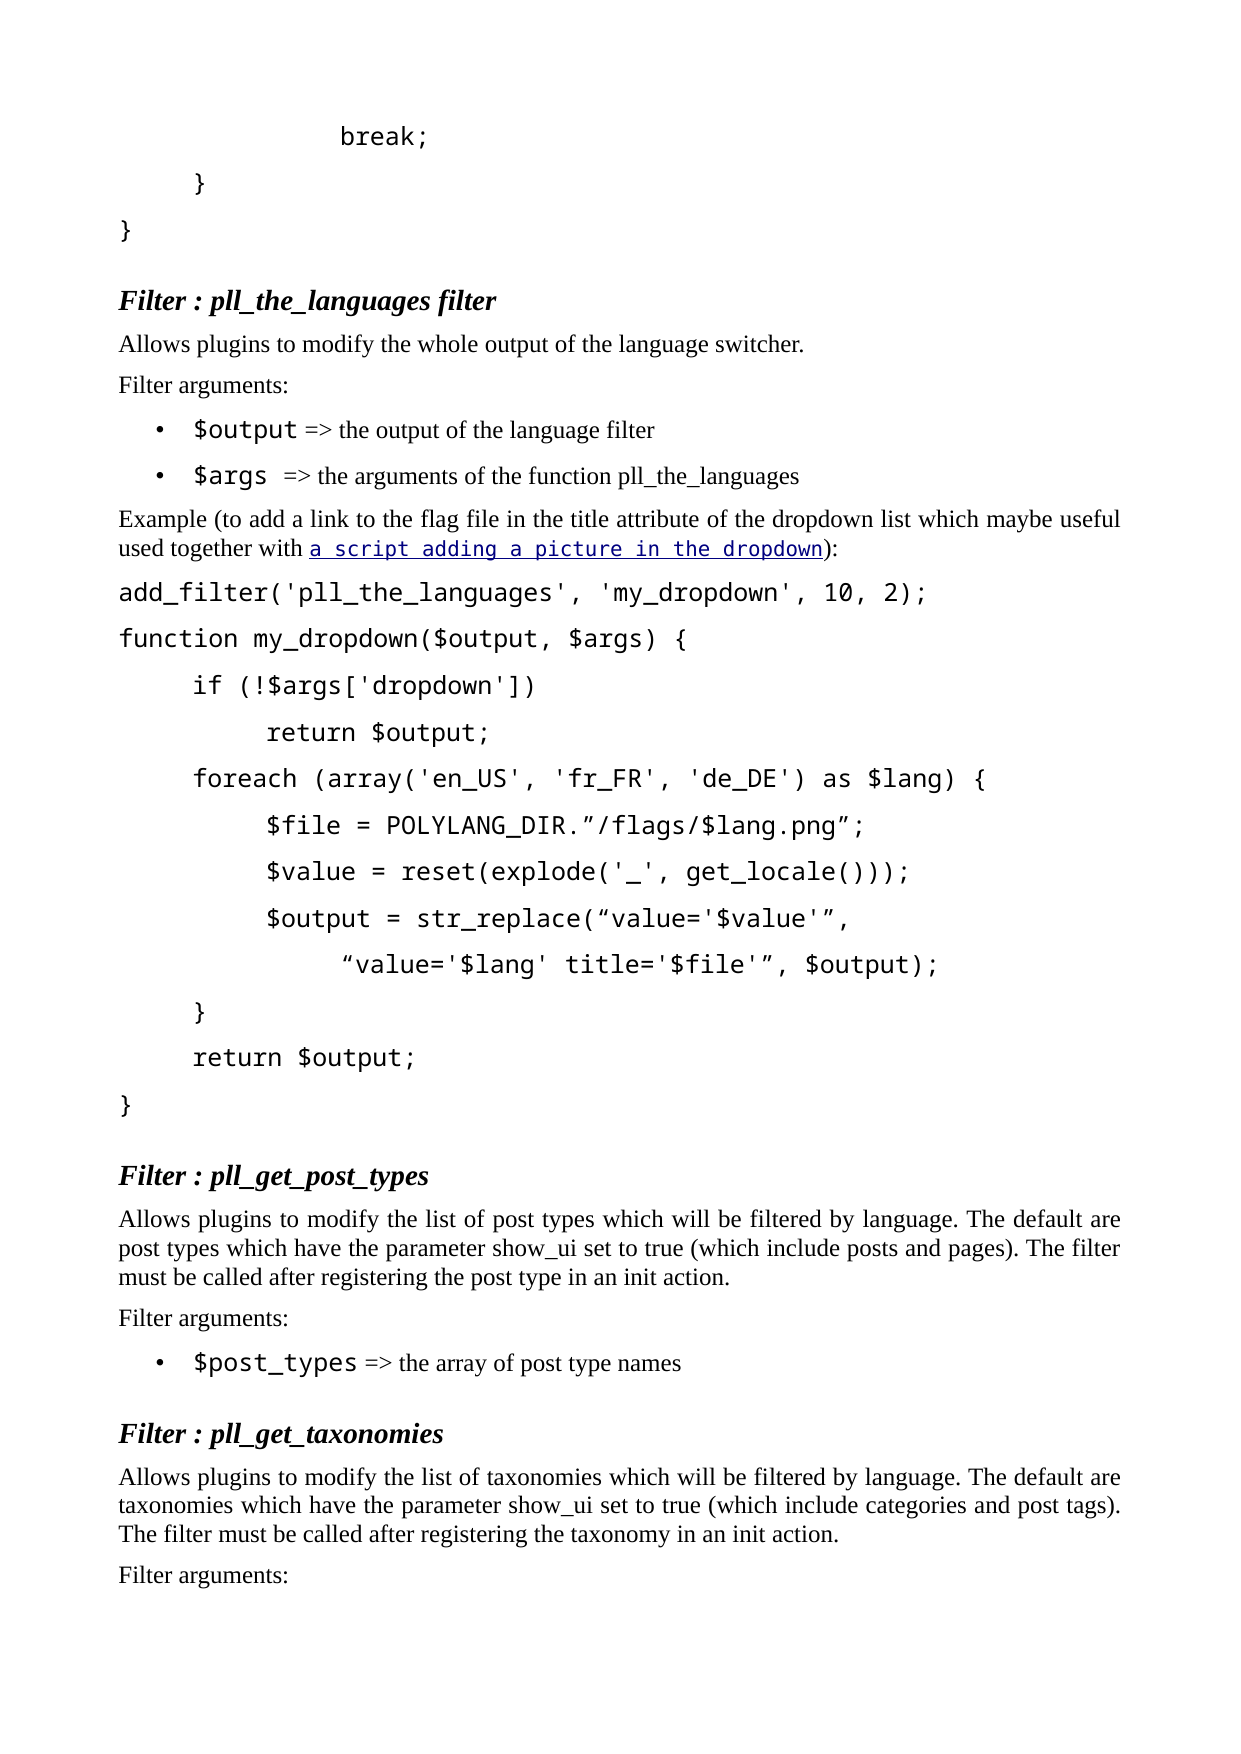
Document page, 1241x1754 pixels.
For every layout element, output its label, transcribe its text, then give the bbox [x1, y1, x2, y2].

subtitle Filter : pll_get_taxonomies [118, 1416, 1122, 1449]
text break; [118, 118, 1122, 152]
text Filter arguments: [118, 370, 1122, 399]
list $args => the arguments of the function pll_the_languages [156, 458, 1122, 492]
subtitle Filter : pll_the_languages filter [118, 283, 1122, 316]
text Allows plugins to modify the whole output of the language switcher. [118, 329, 1122, 358]
text } [118, 993, 1122, 1028]
text “value='$lang' title='$file'”, $output); [118, 947, 1122, 981]
text } [118, 211, 1122, 245]
text Filter arguments: [118, 1303, 1122, 1332]
text $output = str_replace(“value='$value'”, [118, 900, 1122, 934]
list $post_types => the array of post type names [156, 1344, 1122, 1378]
text Filter arguments: [118, 1561, 1122, 1589]
subtitle Filter : pll_get_post_types [118, 1158, 1122, 1192]
text Example (to add a link to the flag file in the title attribute of the dropdown list which maybe useful used together with a script adding a picture in the dropdown): [118, 504, 1122, 562]
text Allows plugins to modify the list of post types which will be filtered by language. The default are post types which have the parameter show_ui set to true (which include posts and pages). The filter must be called after registering the post type in an init action. [118, 1204, 1122, 1291]
text if (!$args['dropdown']) [118, 668, 1122, 702]
list $output => the output of the language filter [156, 411, 1122, 445]
text } [118, 165, 1122, 199]
text Allows plugins to modify the list of taxonomies which will be filtered by language. The default are taxonomies which have the parameter show_ui set to true (which include categories and post tags). The filter must be called after registering the taxonomy in an init action. [118, 1462, 1122, 1548]
text $file = POLYLANG_DIR.”/flags/$lang.png”; [118, 807, 1122, 841]
text $value = reset(explode('_', get_locale())); [118, 854, 1122, 888]
text add_filter('pll_the_languages', 'my_dropdown', 10, 2); [118, 574, 1122, 608]
text function my_dropdown($output, $args) { [118, 621, 1122, 655]
text foreach (array('en_US', 'fr_FR', 'de_DE') as $lang) { [118, 761, 1122, 795]
text return $output; [118, 714, 1122, 748]
text } [118, 1087, 1122, 1121]
text return $output; [118, 1040, 1122, 1074]
